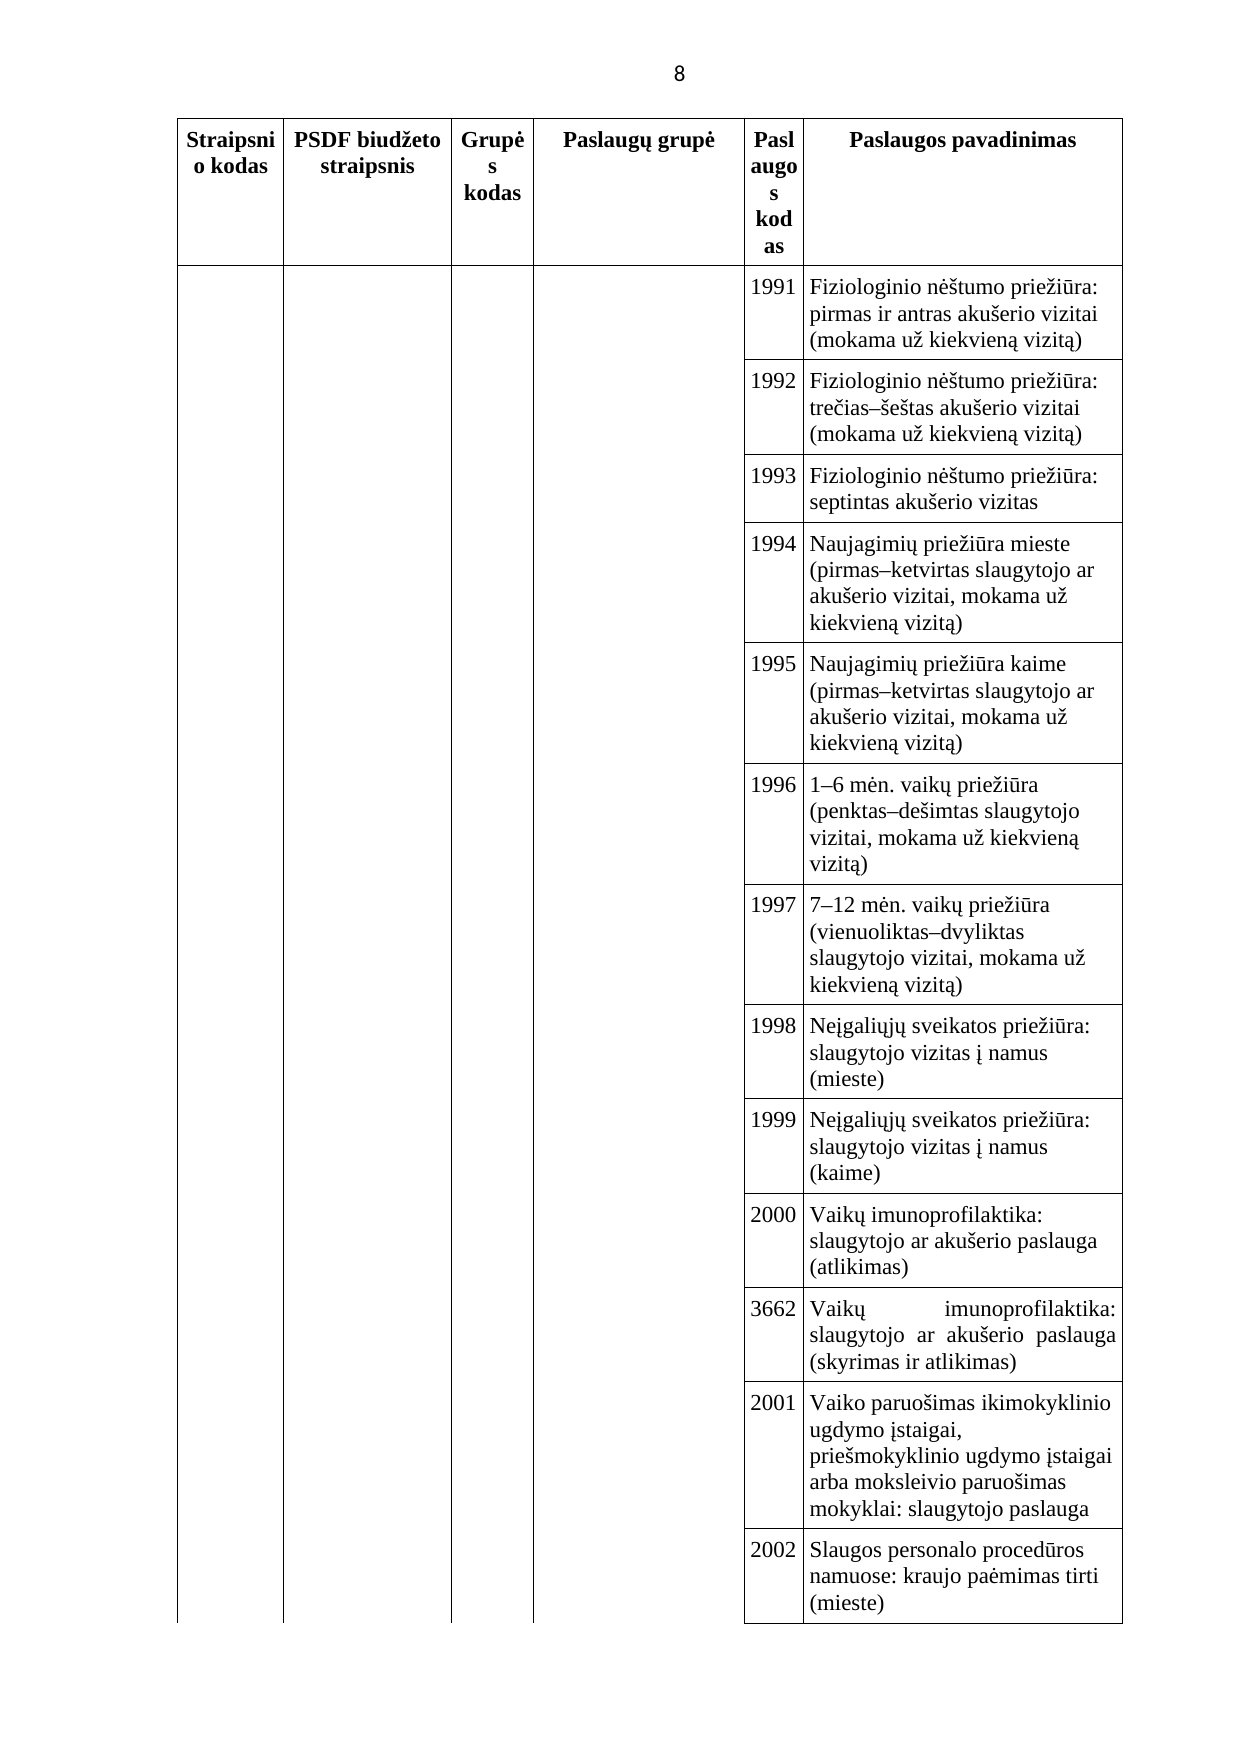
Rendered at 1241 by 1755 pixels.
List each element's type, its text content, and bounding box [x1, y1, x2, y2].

table_cell [452, 1098, 533, 1193]
table_cell [452, 359, 533, 454]
table_cell [452, 763, 533, 883]
table_cell 2002 [745, 1529, 803, 1622]
table_cell [534, 642, 744, 763]
table_cell [534, 1528, 744, 1622]
table_cell 1995 [745, 643, 803, 763]
table_cell [534, 1193, 744, 1287]
table_cell [178, 1098, 283, 1193]
table_header Paslaugos kodas [745, 119, 803, 265]
table_cell [284, 1004, 451, 1098]
table_header PSDF biudžeto straipsnis [284, 119, 451, 265]
table_cell [178, 1528, 283, 1622]
table_cell 1993 [745, 455, 803, 522]
table_cell [534, 1004, 744, 1098]
table_cell [178, 1004, 283, 1098]
table_cell [284, 522, 451, 642]
table_cell 2001 [745, 1382, 803, 1528]
table_cell 1999 [745, 1099, 803, 1193]
table_cell [534, 359, 744, 454]
table_cell [178, 522, 283, 642]
table_cell Naujagimių priežiūra kaime (pirmas–ketvirtas slaugytojo ar akušerio vizitai, mokama už kiekvieną vizitą) [804, 643, 1122, 763]
table_cell [178, 359, 283, 454]
table_cell [284, 266, 451, 359]
table_cell [284, 454, 451, 522]
table_cell Neįgaliųjų sveikatos priežiūra: slaugytojo vizitas į namus (kaime) [804, 1099, 1122, 1193]
table_header Paslaugų grupė [534, 119, 744, 265]
table_cell [178, 642, 283, 763]
table_cell [534, 1287, 744, 1381]
table_cell [284, 1381, 451, 1528]
table_cell [452, 1004, 533, 1098]
table_cell Fiziologinio nėštumo priežiūra: pirmas ir antras akušerio vizitai (mokama už kiekvieną vizitą) [804, 266, 1122, 359]
table_cell Neįgaliųjų sveikatos priežiūra: slaugytojo vizitas į namus (mieste) [804, 1005, 1122, 1098]
table_cell [178, 884, 283, 1004]
table_cell [452, 884, 533, 1004]
table_cell 1997 [745, 885, 803, 1004]
table_cell [284, 1528, 451, 1622]
table_cell [534, 522, 744, 642]
table_header Grupės kodas [452, 119, 533, 265]
table_cell 1–6 mėn. vaikų priežiūra (penktas–dešimtas slaugytojo vizitai, mokama už kiekvieną vizitą) [804, 764, 1122, 883]
table_cell [452, 266, 533, 359]
table_cell [178, 763, 283, 883]
table_cell [534, 1381, 744, 1528]
table_cell 7–12 mėn. vaikų priežiūra (vienuoliktas–dvyliktas slaugytojo vizitai, mokama už kiekvieną vizitą) [804, 885, 1122, 1004]
table_cell Fiziologinio nėštumo priežiūra: trečias–šeštas akušerio vizitai (mokama už kiekvieną vizitą) [804, 360, 1122, 454]
table_cell [534, 266, 744, 359]
table_cell [178, 1381, 283, 1528]
table_cell [284, 763, 451, 883]
table_cell [452, 1193, 533, 1287]
table_cell Fiziologinio nėštumo priežiūra: septintas akušerio vizitas [804, 455, 1122, 522]
table_cell 3662 [745, 1288, 803, 1381]
table_cell [284, 884, 451, 1004]
table_cell [284, 1098, 451, 1193]
table_cell [534, 763, 744, 883]
table_cell Vaiko paruošimas ikimokyklinio ugdymo įstaigai, priešmokyklinio ugdymo įstaigai arba moksleivio paruošimas mokyklai: slaugytojo paslauga [804, 1382, 1122, 1528]
table_cell [452, 522, 533, 642]
table_cell [284, 1193, 451, 1287]
table_cell [452, 454, 533, 522]
table_cell [284, 1287, 451, 1381]
table_cell 1991 [745, 266, 803, 359]
table_cell Vaikų imunoprofilaktika: slaugytojo ar akušerio paslauga (skyrimas ir atlikimas) [804, 1288, 1122, 1381]
table_cell 1994 [745, 523, 803, 642]
table_cell 1998 [745, 1005, 803, 1098]
table_cell [178, 1287, 283, 1381]
table_cell [284, 642, 451, 763]
table_cell [452, 1528, 533, 1622]
table_cell [534, 454, 744, 522]
table_cell [534, 1098, 744, 1193]
table_cell [178, 1193, 283, 1287]
table_cell Slaugos personalo procedūros namuose: kraujo paėmimas tirti (mieste) [804, 1529, 1122, 1622]
table_header Straipsnio kodas [178, 119, 283, 265]
table_cell Naujagimių priežiūra mieste (pirmas–ketvirtas slaugytojo ar akušerio vizitai, mokama už kiekvieną vizitą) [804, 523, 1122, 642]
table_cell [452, 1287, 533, 1381]
table_cell [534, 884, 744, 1004]
table_cell Vaikų imunoprofilaktika: slaugytojo ar akušerio paslauga (atlikimas) [804, 1194, 1122, 1287]
table_header Paslaugos pavadinimas [804, 119, 1122, 265]
table_cell [178, 454, 283, 522]
table_cell [178, 266, 283, 359]
table_cell 1992 [745, 360, 803, 454]
table_cell [452, 1381, 533, 1528]
table_cell [452, 642, 533, 763]
table_cell 2000 [745, 1194, 803, 1287]
table_cell [284, 359, 451, 454]
table_cell 1996 [745, 764, 803, 883]
